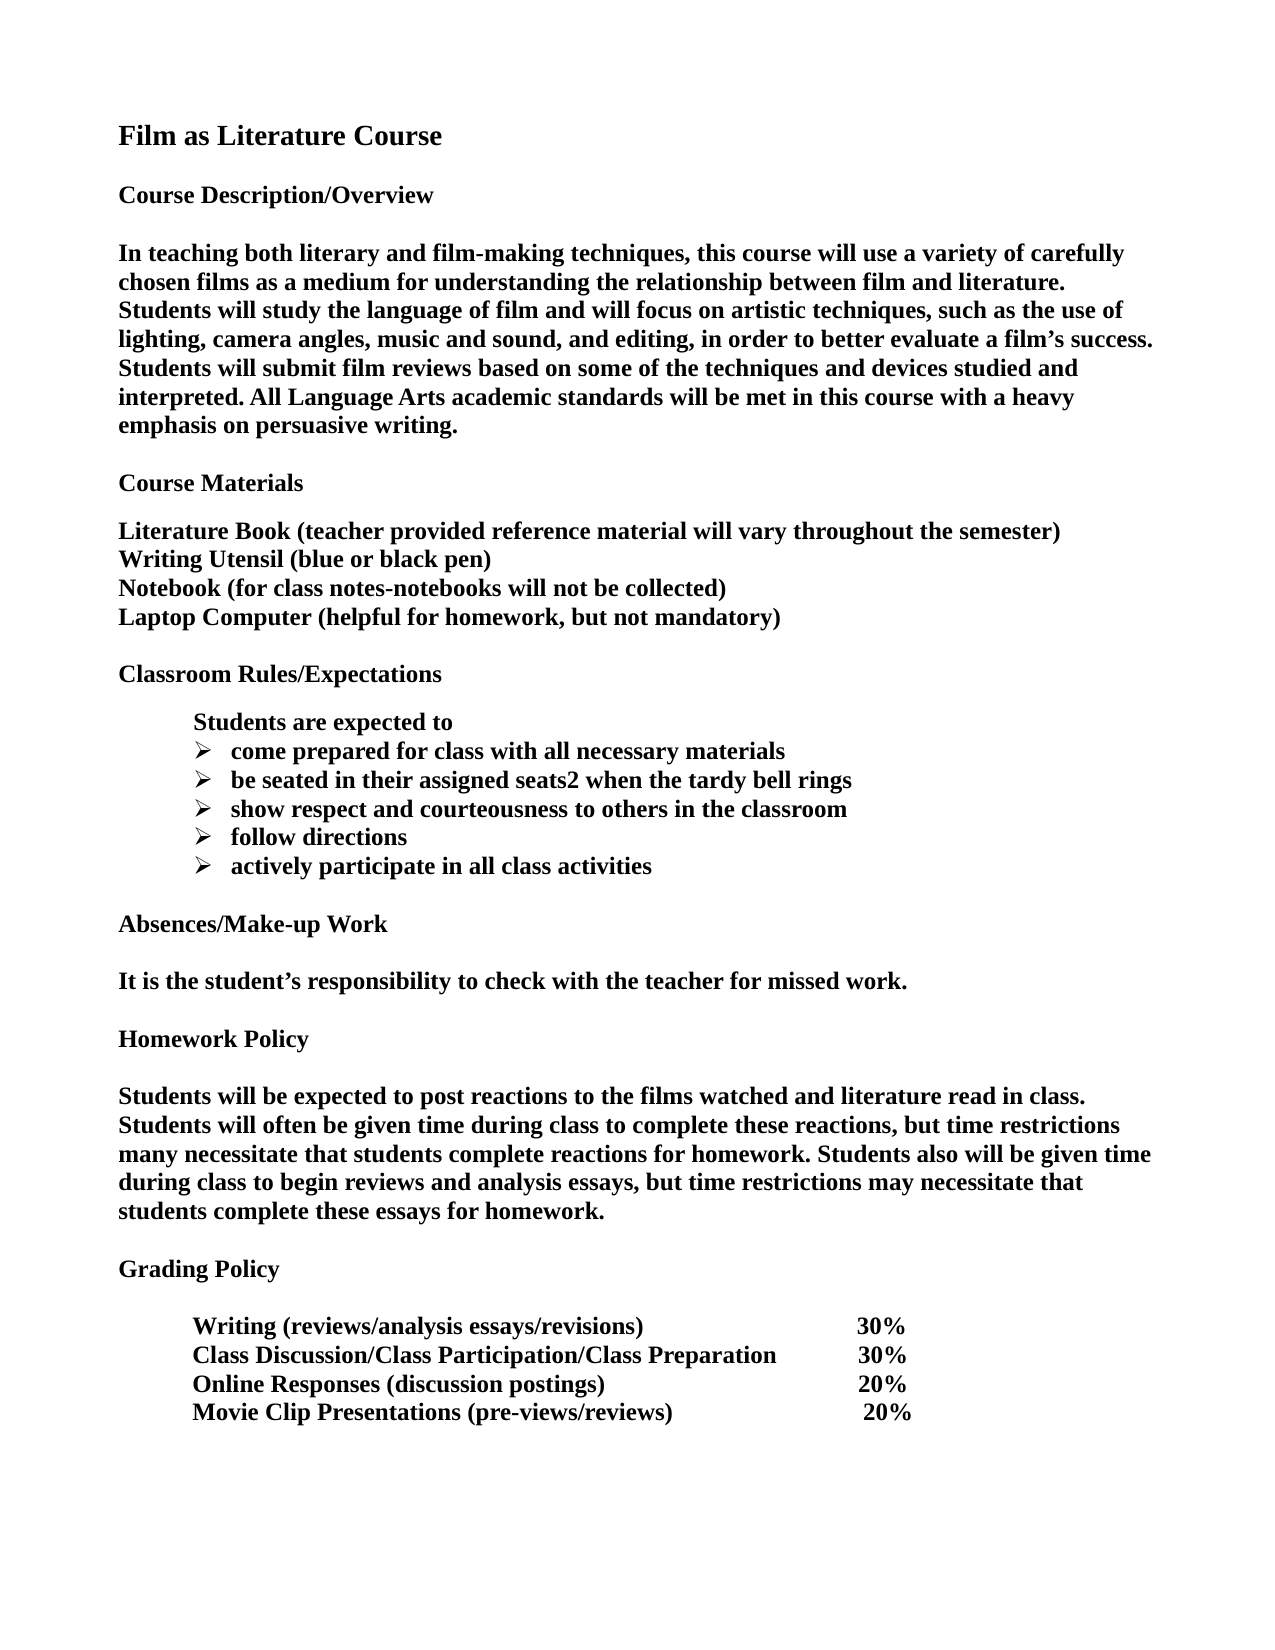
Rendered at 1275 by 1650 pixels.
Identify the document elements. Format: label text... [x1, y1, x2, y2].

list be seated in their assigned seats2 when the tardy bell rings [193, 765, 1157, 794]
text Course Description/Overview [118, 180, 1157, 209]
text Classroom Rules/Expectations [118, 659, 1157, 688]
text Literature Book (teacher provided reference material will vary throughout the semester) [118, 516, 1157, 544]
text Grading Policy [118, 1254, 1157, 1282]
text Students will be expected to post reactions to the films watched and literature read in class. Students will often be given time during class to complete these reactions, but time restrictions many necessitate that students complete reactions for homework. Students also will be given time during class to begin reviews and analysis essays, but time restrictions may necessitate that students complete these essays for homework. [118, 1081, 1157, 1225]
list follow directions [193, 822, 1157, 851]
subtitle Film as Literature Course [118, 118, 1157, 152]
text Absences/Make-up Work [118, 909, 1157, 937]
text Writing (reviews/analysis essays/revisions) 30% [118, 1311, 1157, 1340]
text Laptop Computer (helpful for homework, but not mandatory) [118, 602, 1157, 631]
list actively participate in all class activities [193, 851, 1157, 880]
text Notebook (for class notes-notebooks will not be collected) [118, 573, 1157, 602]
text Writing Utensil (blue or black pen) [118, 544, 1157, 573]
text Course Materials [118, 468, 1157, 497]
list come prepared for class with all necessary materials [193, 736, 1157, 765]
text Movie Clip Presentations (pre-views/reviews) 20% [118, 1397, 1157, 1426]
text Online Responses (discussion postings) 20% [118, 1369, 1157, 1397]
list show respect and courteousness to others in the classroom [193, 794, 1157, 822]
text Class Discussion/Class Participation/Class Preparation 30% [118, 1340, 1157, 1369]
text Homework Policy [118, 1024, 1157, 1052]
text Students are expected to [118, 707, 1157, 736]
text In teaching both literary and film-making techniques, this course will use a variety of carefully chosen films as a medium for understanding the relationship between film and literature. Students will study the language of film and will focus on artistic techniques, such as the use of lighting, camera angles, music and sound, and editing, in order to better evaluate a film’s success. Students will submit film reviews based on some of the techniques and devices studied and interpreted. All Language Arts academic standards will be met in this course with a heavy emphasis on persuasive writing. [118, 238, 1157, 439]
text It is the student’s responsibility to check with the teacher for missed work. [118, 966, 1157, 995]
